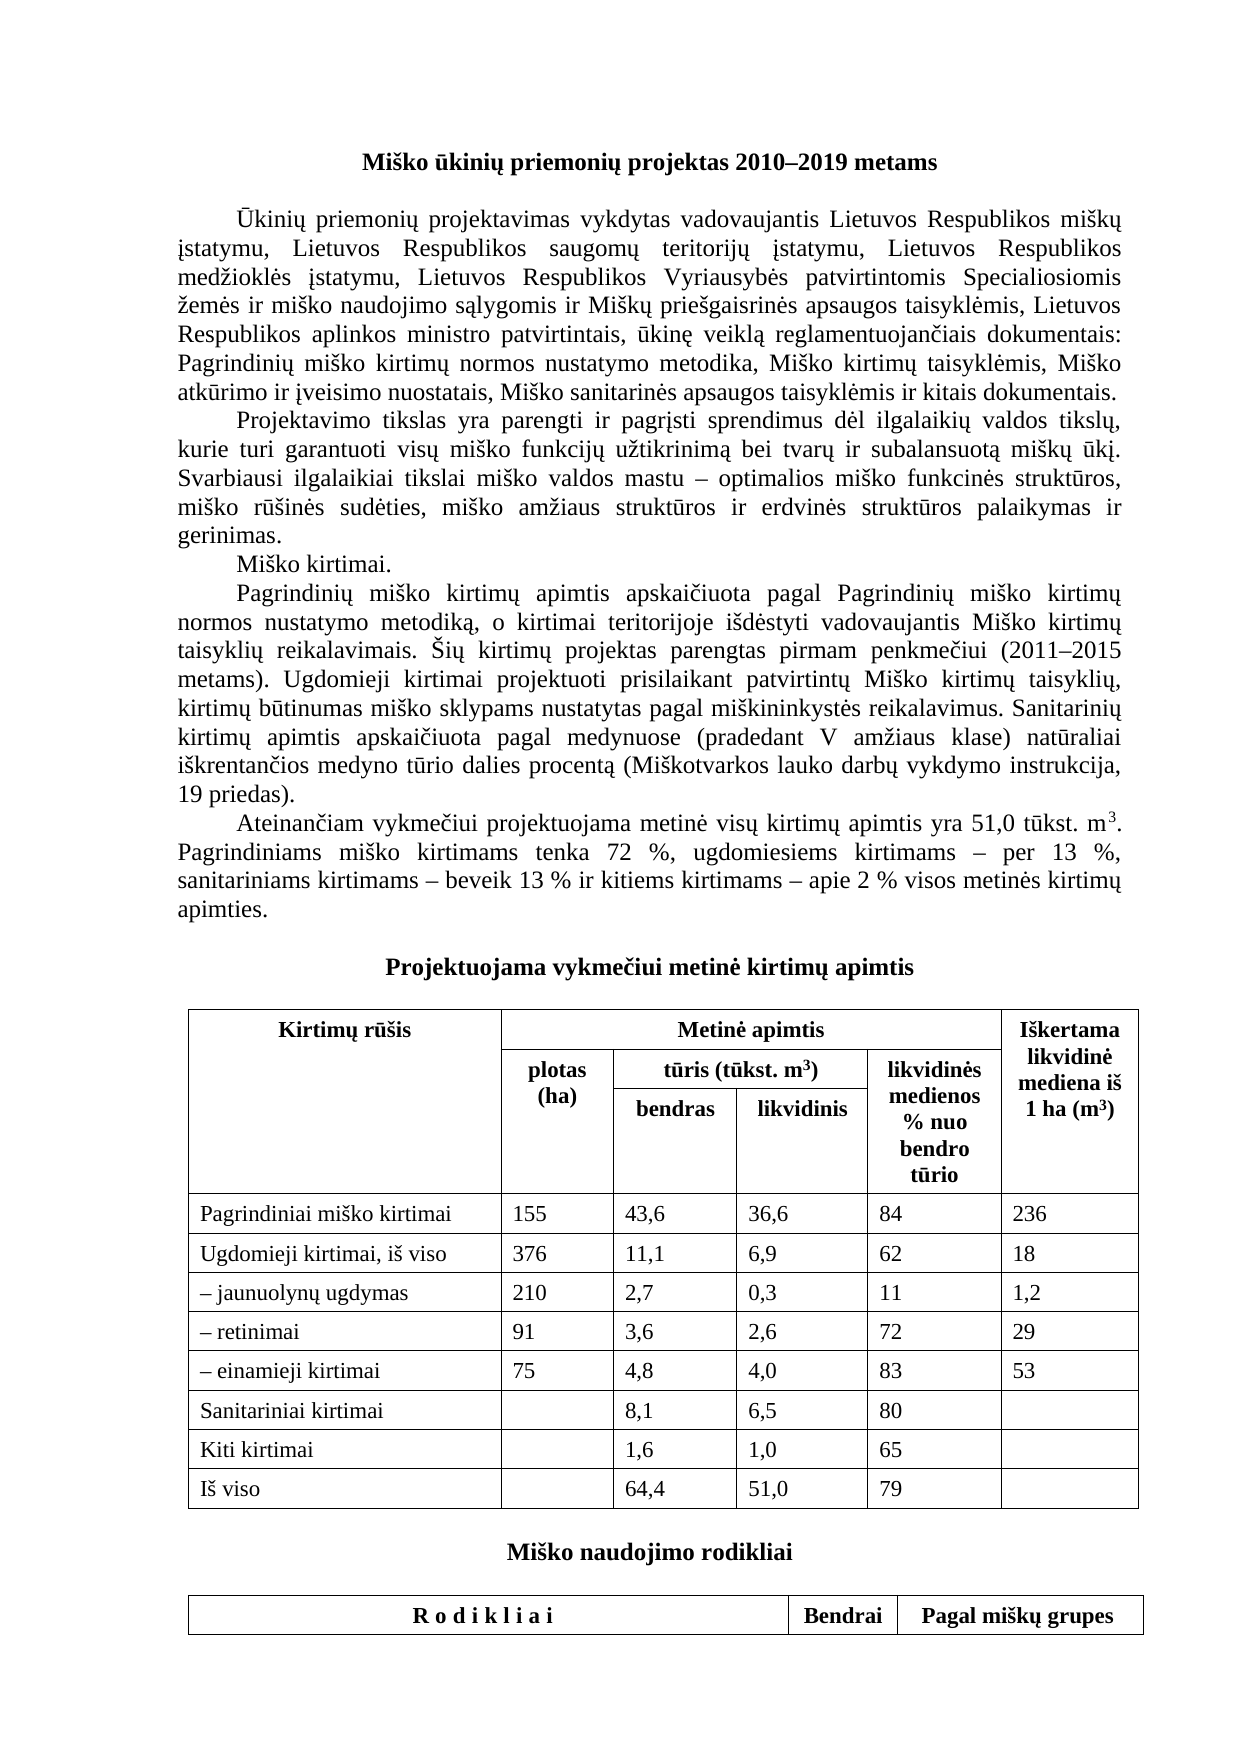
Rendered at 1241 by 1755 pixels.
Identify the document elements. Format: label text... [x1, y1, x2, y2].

table_cell 83 [868, 1351, 1001, 1390]
table_cell – jaunuolynų ugdymas [189, 1273, 501, 1311]
table_cell 1,6 [614, 1430, 736, 1468]
text Projektavimo tikslas yra parengti ir pagrįsti sprendimus dėl ilgalaikių valdos tikslų, kurie turi garantuoti visų miško funkcijų užtikrinimą bei tvarų ir subalansuotą miškų ūkį. Svarbiausi ilgalaikiai tikslai miško valdos mastu – optimalios miško funkcinės struktūros, miško rūšinės sudėties, miško amžiaus struktūros ir erdvinės struktūros palaikymas ir gerinimas. [177, 406, 1122, 549]
text Projektuojama vykmečiui metinė kirtimų apimtis [177, 952, 1122, 981]
table_cell 79 [868, 1469, 1001, 1507]
table_cell 4,0 [737, 1351, 867, 1390]
table_cell 1,0 [737, 1430, 867, 1468]
table_cell Pagrindiniai miško kirtimai [189, 1194, 501, 1233]
table_cell 29 [1002, 1312, 1138, 1350]
table_header Rodikliai [189, 1596, 788, 1634]
table_cell [502, 1391, 613, 1429]
table_cell 3,6 [614, 1312, 736, 1350]
text Ūkinių priemonių projektavimas vykdytas vadovaujantis Lietuvos Respublikos miškų įstatymu, Lietuvos Respublikos saugomų teritorijų įstatymu, Lietuvos Respublikos medžioklės įstatymu, Lietuvos Respublikos Vyriausybės patvirtintomis Specialiosiomis žemės ir miško naudojimo sąlygomis ir Miškų priešgaisrinės apsaugos taisyklėmis, Lietuvos Respublikos aplinkos ministro patvirtintais, ūkinę veiklą reglamentuojančiais dokumentais: Pagrindinių miško kirtimų normos nustatymo metodika, Miško kirtimų taisyklėmis, Miško atkūrimo ir įveisimo nuostatais, Miško sanitarinės apsaugos taisyklėmis ir kitais dokumentais. [177, 204, 1122, 406]
table_header Metinė apimtis [502, 1010, 1001, 1049]
text Miško kirtimai. [177, 549, 1122, 578]
table_cell 36,6 [737, 1194, 867, 1233]
text Miško naudojimo rodikliai [177, 1537, 1122, 1566]
table_header Iškertama likvidinė mediena iš 1 ha (m3) [1002, 1010, 1138, 1193]
table_cell 6,9 [737, 1234, 867, 1272]
table_header Kirtimų rūšis [189, 1010, 501, 1193]
table_cell likvidinis [737, 1089, 867, 1193]
table_cell 2,7 [614, 1273, 736, 1311]
table_cell 236 [1002, 1194, 1138, 1233]
table_cell Sanitariniai kirtimai [189, 1391, 501, 1429]
table_cell 43,6 [614, 1194, 736, 1233]
table_cell 376 [502, 1234, 613, 1272]
table_cell 62 [868, 1234, 1001, 1272]
table_cell Iš viso [189, 1469, 501, 1507]
table_cell [502, 1430, 613, 1468]
table_cell [1002, 1469, 1138, 1507]
table_cell Kiti kirtimai [189, 1430, 501, 1468]
table_cell Ugdomieji kirtimai, iš viso [189, 1234, 501, 1272]
table_cell 4,8 [614, 1351, 736, 1390]
table_cell [502, 1469, 613, 1507]
table_cell 51,0 [737, 1469, 867, 1507]
table_cell 80 [868, 1391, 1001, 1429]
table_cell 155 [502, 1194, 613, 1233]
table_cell 210 [502, 1273, 613, 1311]
table_cell 6,5 [737, 1391, 867, 1429]
table_cell 18 [1002, 1234, 1138, 1272]
table_cell 65 [868, 1430, 1001, 1468]
table_cell 84 [868, 1194, 1001, 1233]
table_cell 11 [868, 1273, 1001, 1311]
table_cell – einamieji kirtimai [189, 1351, 501, 1390]
table_cell 2,6 [737, 1312, 867, 1350]
table_cell 64,4 [614, 1469, 736, 1507]
table_cell 53 [1002, 1351, 1138, 1390]
table_cell 75 [502, 1351, 613, 1390]
table_cell 1,2 [1002, 1273, 1138, 1311]
table_cell 8,1 [614, 1391, 736, 1429]
table_cell 0,3 [737, 1273, 867, 1311]
text Pagrindinių miško kirtimų apimtis apskaičiuota pagal Pagrindinių miško kirtimų normos nustatymo metodiką, o kirtimai teritorijoje išdėstyti vadovaujantis Miško kirtimų taisyklių reikalavimais. Šių kirtimų projektas parengtas pirmam penkmečiui (2011–2015 metams). Ugdomieji kirtimai projektuoti prisilaikant patvirtintų Miško kirtimų taisyklių, kirtimų būtinumas miško sklypams nustatytas pagal miškininkystės reikalavimus. Sanitarinių kirtimų apimtis apskaičiuota pagal medynuose (pradedant V amžiaus klase) natūraliai iškrentančios medyno tūrio dalies procentą (Miškotvarkos lauko darbų vykdymo instrukcija, 19 priedas). [177, 578, 1122, 808]
text Miško ūkinių priemonių projektas 2010–2019 metams [177, 147, 1122, 176]
table_cell 91 [502, 1312, 613, 1350]
table_cell [1002, 1430, 1138, 1468]
table_cell [1002, 1391, 1138, 1429]
table_cell 72 [868, 1312, 1001, 1350]
table_cell likvidinės medienos % nuo bendro tūrio [868, 1050, 1001, 1193]
table_cell 11,1 [614, 1234, 736, 1272]
table_header Bendrai [789, 1596, 897, 1634]
text Ateinančiam vykmečiui projektuojama metinė visų kirtimų apimtis yra 51,0 tūkst. m3. Pagrindiniams miško kirtimams tenka 72 %, ugdomiesiems kirtimams – per 13 %, sanitariniams kirtimams – beveik 13 % ir kitiems kirtimams – apie 2 % visos metinės kirtimų apimties. [177, 808, 1122, 923]
table_cell bendras [614, 1089, 736, 1193]
table_header Pagal miškų grupes [898, 1596, 1143, 1634]
table_cell – retinimai [189, 1312, 501, 1350]
table_cell tūris (tūkst. m3) [614, 1050, 867, 1088]
table_cell plotas (ha) [502, 1050, 613, 1193]
